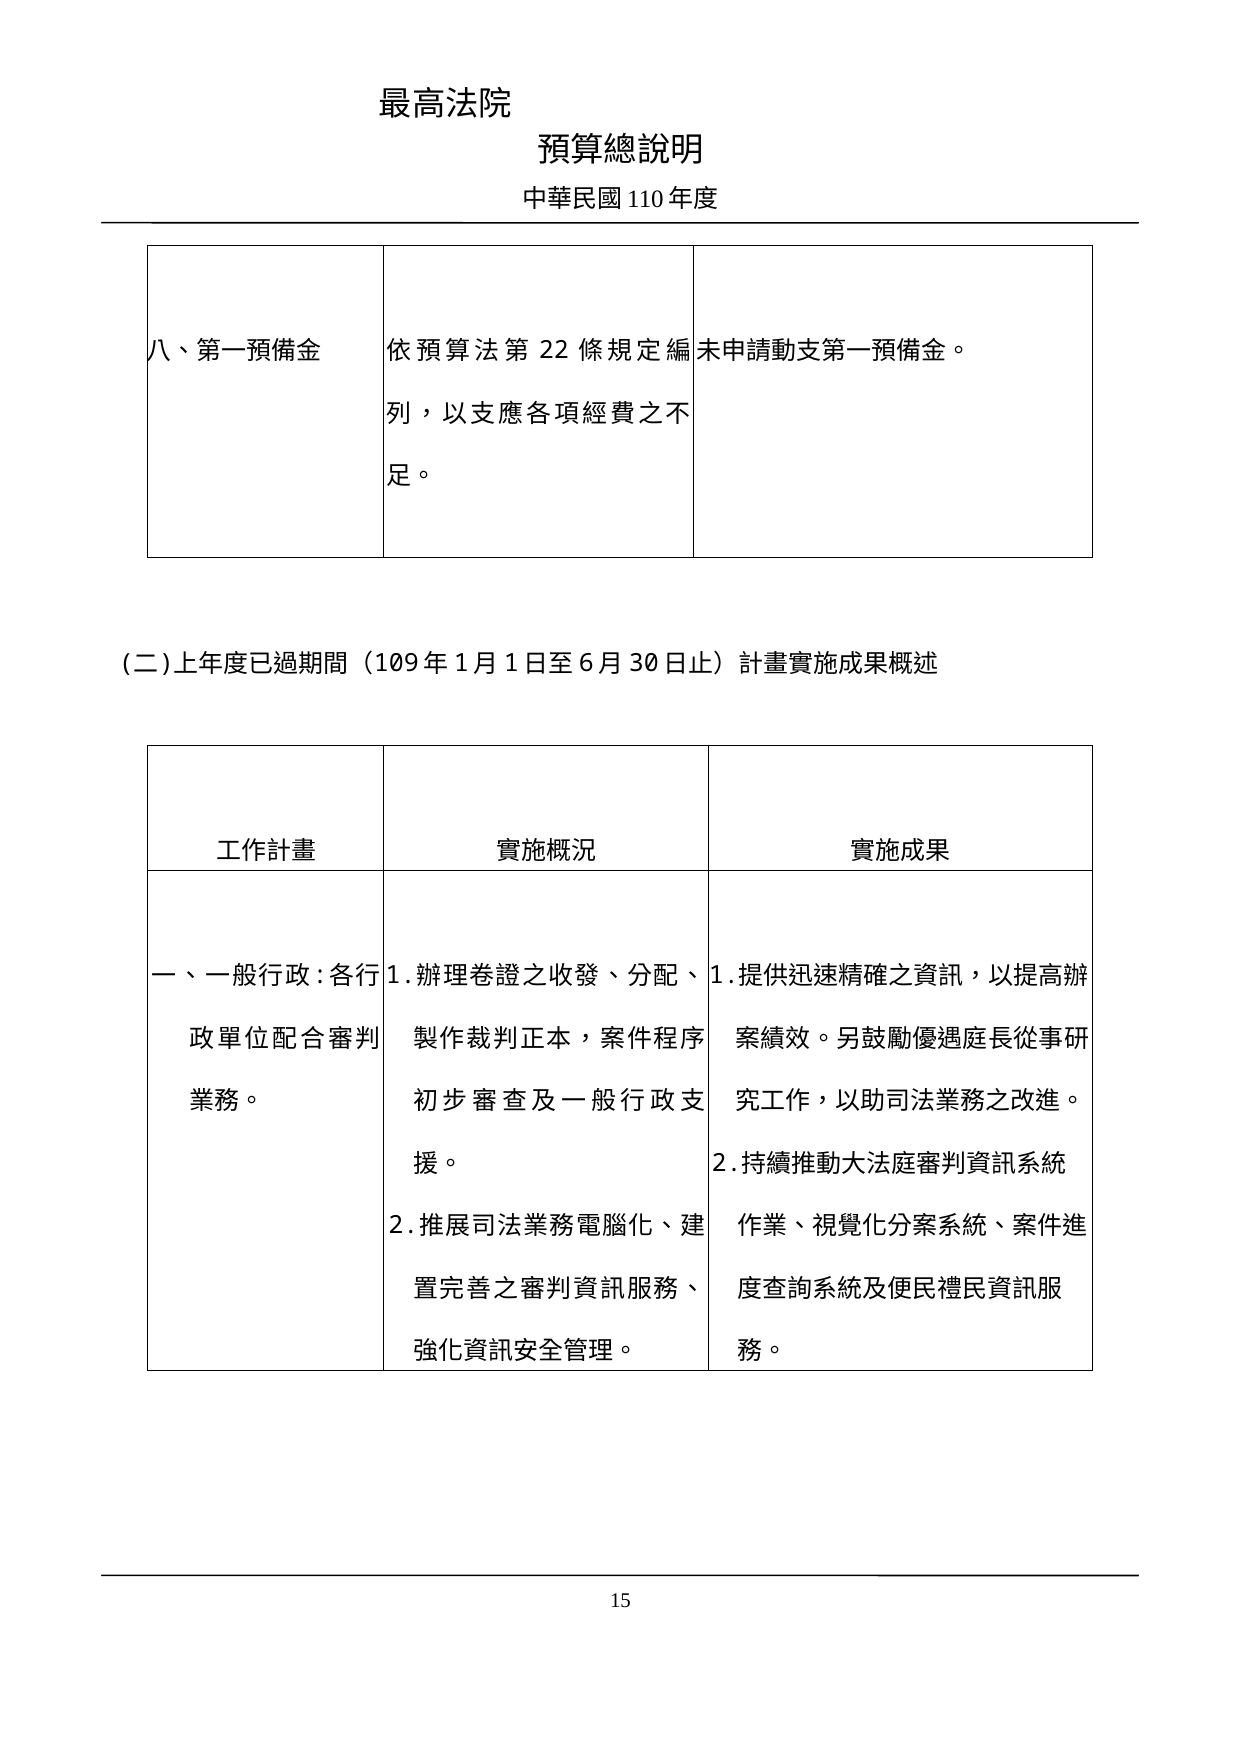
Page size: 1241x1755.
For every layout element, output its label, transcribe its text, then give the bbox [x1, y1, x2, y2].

table_header 工作計畫 [148, 746, 383, 870]
table_cell 1.辦理卷證之收發、分配、製作裁判正本，案件程序初步審查及一般行政支援。 2.推展司法業務電腦化、建置完善之審判資訊服務、強化資訊安全管理。 [384, 871, 708, 1370]
table_header 實施概況 [384, 746, 708, 870]
table_cell 未申請動支第一預備金。 [694, 246, 1092, 557]
text (二)上年度已過期間（109年1月1日至6月30日止）計畫實施成果概述 [89, 620, 1152, 682]
table_cell 依預算法第22條規定編列，以支應各項經費之不足。 [384, 246, 693, 557]
table_cell 一、一般行政:各行政單位配合審判業務。 [148, 871, 383, 1370]
table_cell 八、第一預備金 [148, 246, 383, 557]
table_header 實施成果 [709, 746, 1092, 870]
table_cell 1.提供迅速精確之資訊，以提高辦案績效。另鼓勵優遇庭長從事研究工作，以助司法業務之改進。 2.持續推動大法庭審判資訊系統作業、視覺化分案系統、案件進度查詢系統及便民禮民資訊服務。 [709, 871, 1092, 1370]
